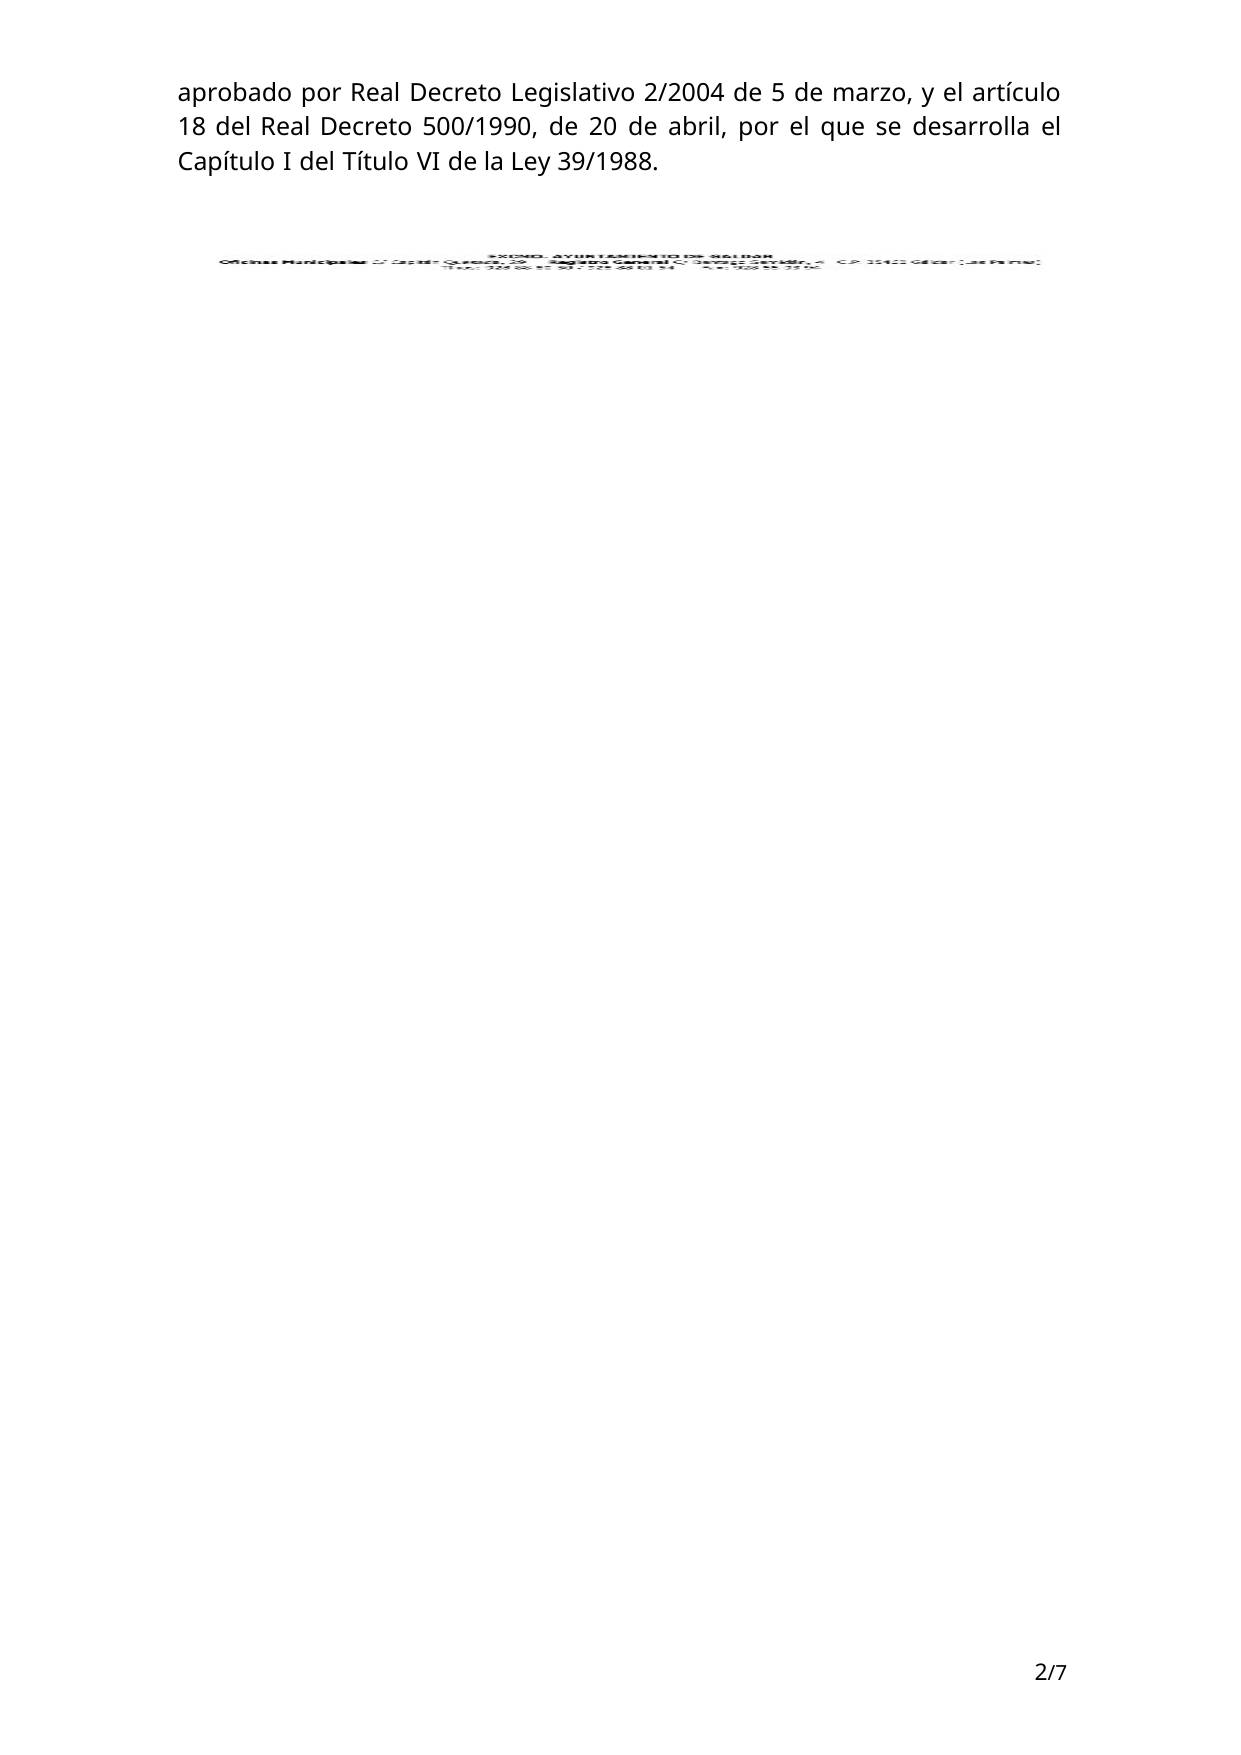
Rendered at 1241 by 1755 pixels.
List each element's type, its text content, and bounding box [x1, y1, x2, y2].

text “Formado el Presupuesto General Consolidado de este Ayuntamiento correspondiente al ejercicio económico 2023, así como, sus Bases de Ejecución y la Plantilla de Personal comprensiva de todos los puestos de trabajo, de conformidad con lo dispuesto en los artículos 168 y 169 del Texto Refundido de la Ley Reguladora de Haciendas Locales aprobado por Real Decreto Legislativo 2/2004 de 5 de marzo, y el artículo 18 del Real Decreto 500/1990, de 20 de abril, por el que se desarrolla el Capítulo I del Título VI de la Ley 39/1988. [177, 75, 1062, 177]
